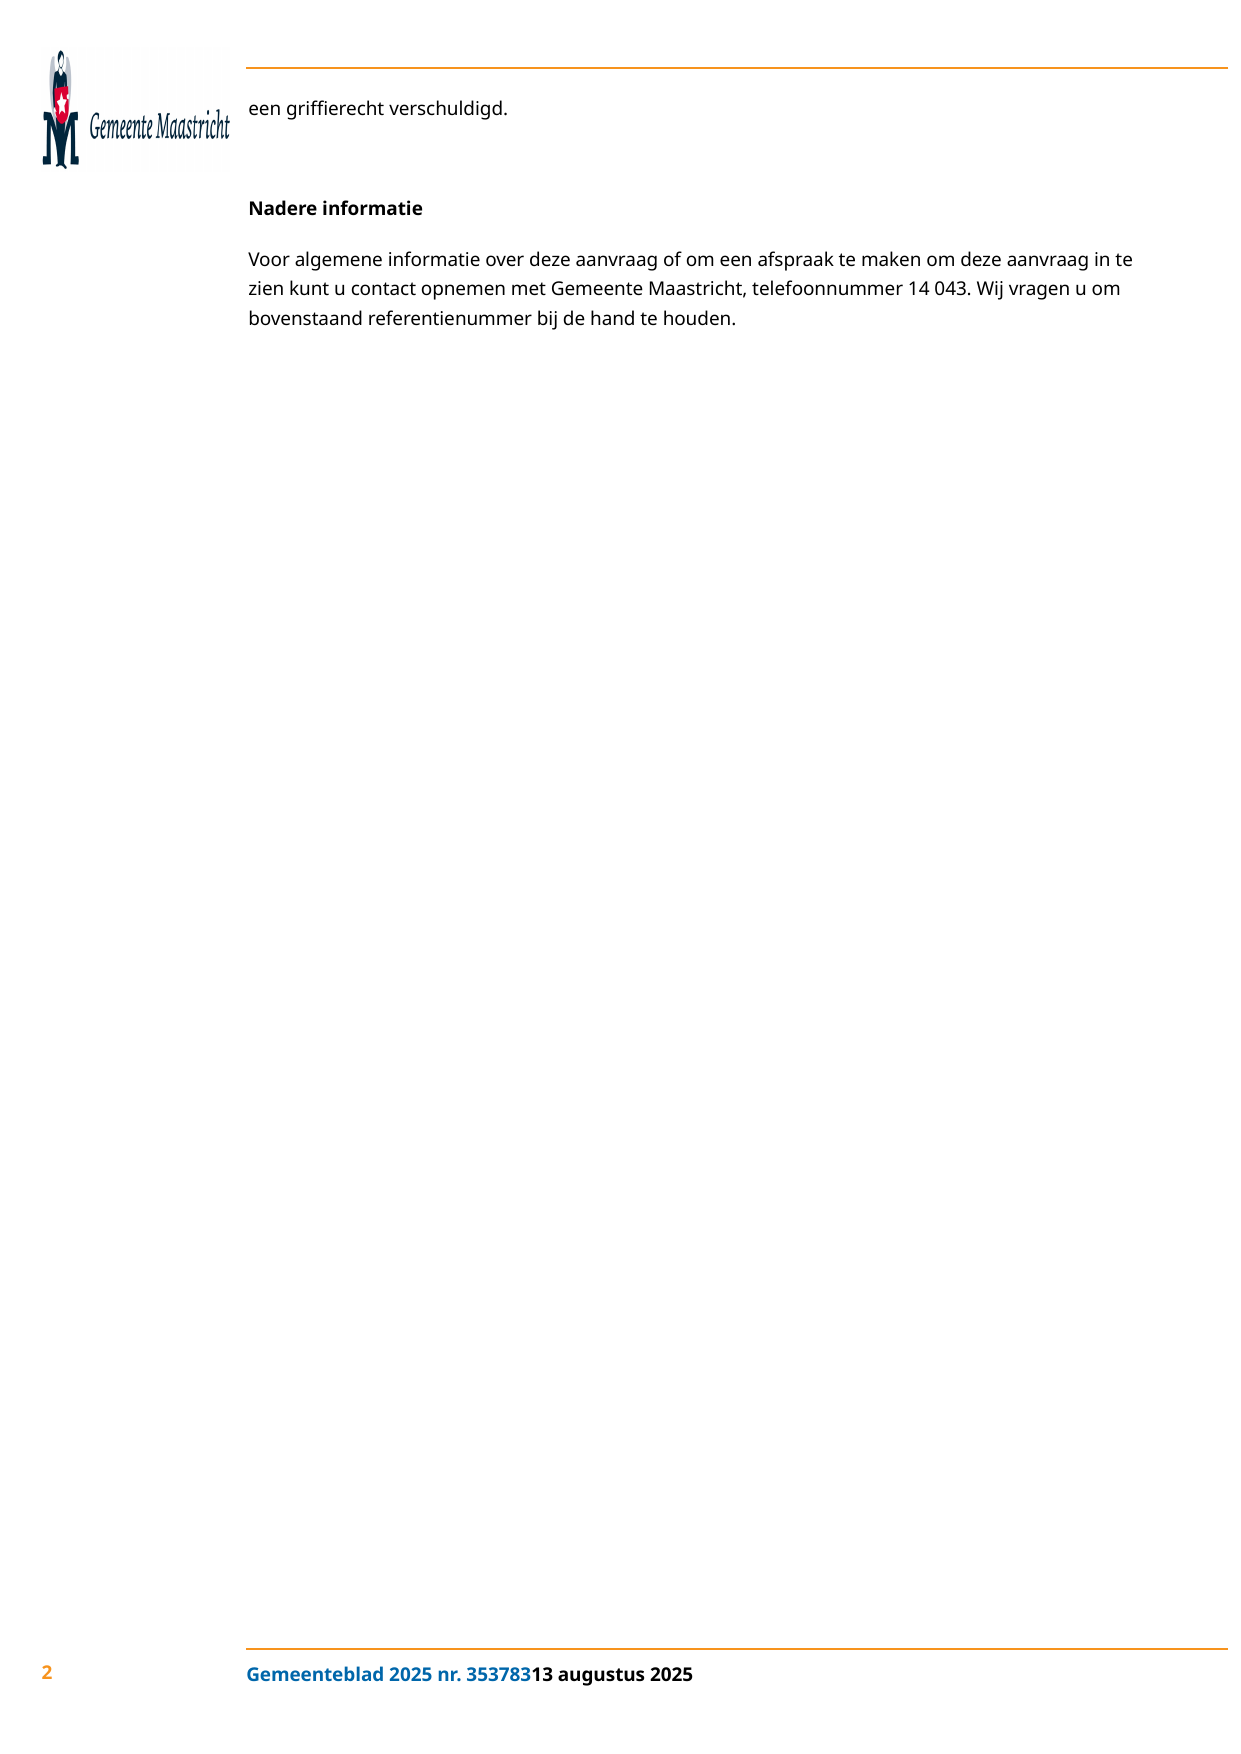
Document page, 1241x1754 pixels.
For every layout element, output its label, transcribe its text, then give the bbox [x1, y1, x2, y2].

text Voor algemene informatie over deze aanvraag of om een afspraak te maken om deze aanvraag in te zien kunt u contact opnemen met Gemeente Maastricht, telefoonnummer 14 043. Wij vragen u om bovenstaand referentienummer bij de hand te houden. [248, 246, 1152, 331]
text Nadere informatie [248, 196, 1152, 221]
picture [41, 47, 231, 172]
text een griffierecht verschuldigd. [248, 95, 1152, 121]
